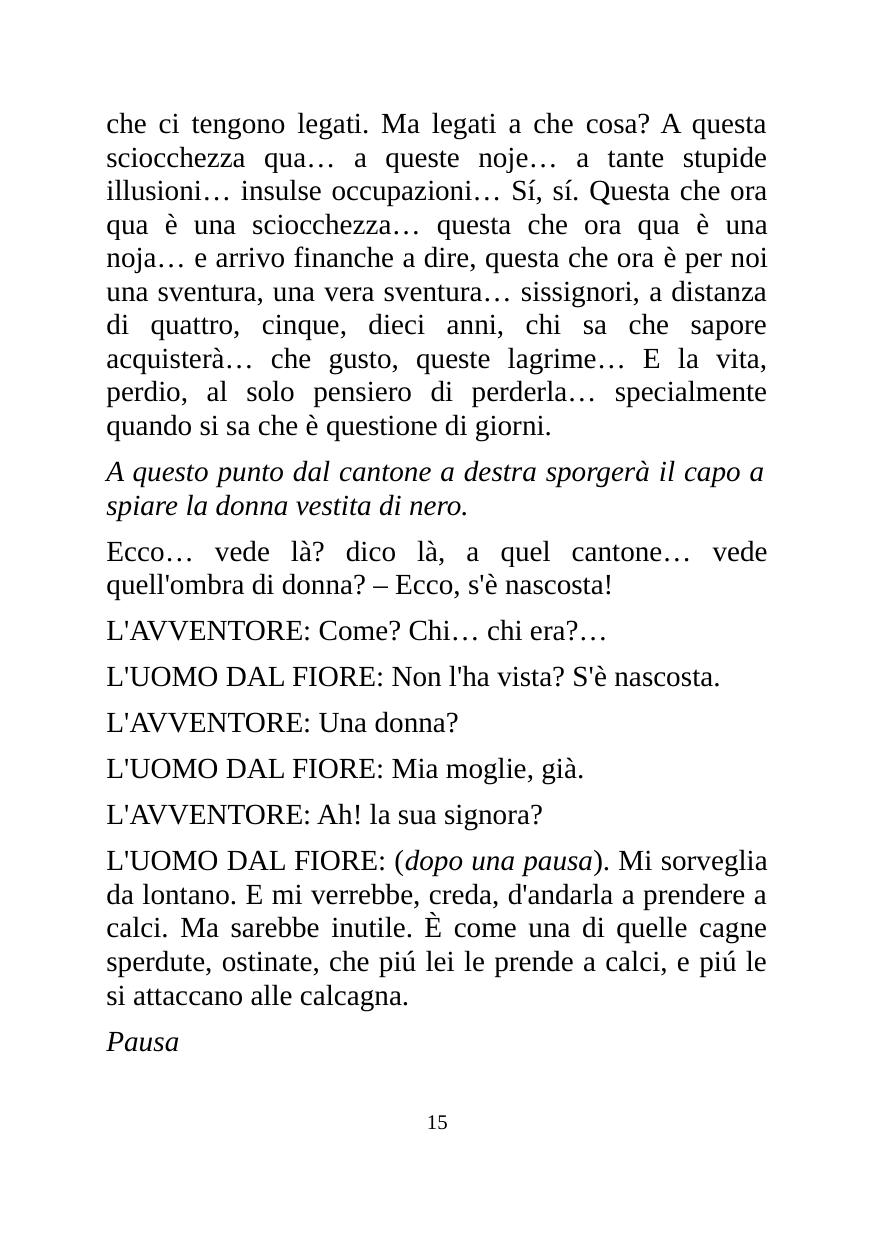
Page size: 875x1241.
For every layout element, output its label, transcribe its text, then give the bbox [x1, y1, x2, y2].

text L'AVVENTORE: Come? Chi… chi era?… [106, 613, 768, 647]
text che ci tengono legati. Ma legati a che cosa? A questa sciocchezza qua… a queste noje… a tante stupide illusioni… insulse occupazioni… Sí, sí. Questa che ora qua è una sciocchezza… questa che ora qua è una noja… e arrivo finanche a dire, questa che ora è per noi una sventura, una vera sventura… sissignori, a distanza di quattro, cinque, dieci anni, chi sa che sapore acquisterà… che gusto, queste lagrime… E la vita, perdio, al solo pensiero di perderla… specialmente quando si sa che è questione di giorni. [106, 106, 768, 442]
text L'UOMO DAL FIORE: (dopo una pausa). Mi sorveglia da lontano. E mi verrebbe, creda, d'andarla a prendere a calci. Ma sarebbe inutile. È come una di quelle cagne sperdute, ostinate, che piú lei le prende a calci, e piú le si attaccano alle calcagna. [106, 843, 768, 1011]
text L'UOMO DAL FIORE: Mia moglie, già. [106, 751, 768, 785]
text Ecco… vede là? dico là, a quel cantone… vede quell'ombra di donna? – Ecco, s'è nascosta! [106, 534, 768, 601]
text Pausa [106, 1024, 768, 1057]
text L'UOMO DAL FIORE: Non l'ha vista? S'è nascosta. [106, 659, 768, 693]
text L'AVVENTORE: Una donna? [106, 705, 768, 739]
text L'AVVENTORE: Ah! la sua signora? [106, 797, 768, 831]
text A questo punto dal cantone a destra sporgerà il capo a spiare la donna vestita di nero. [106, 454, 768, 521]
